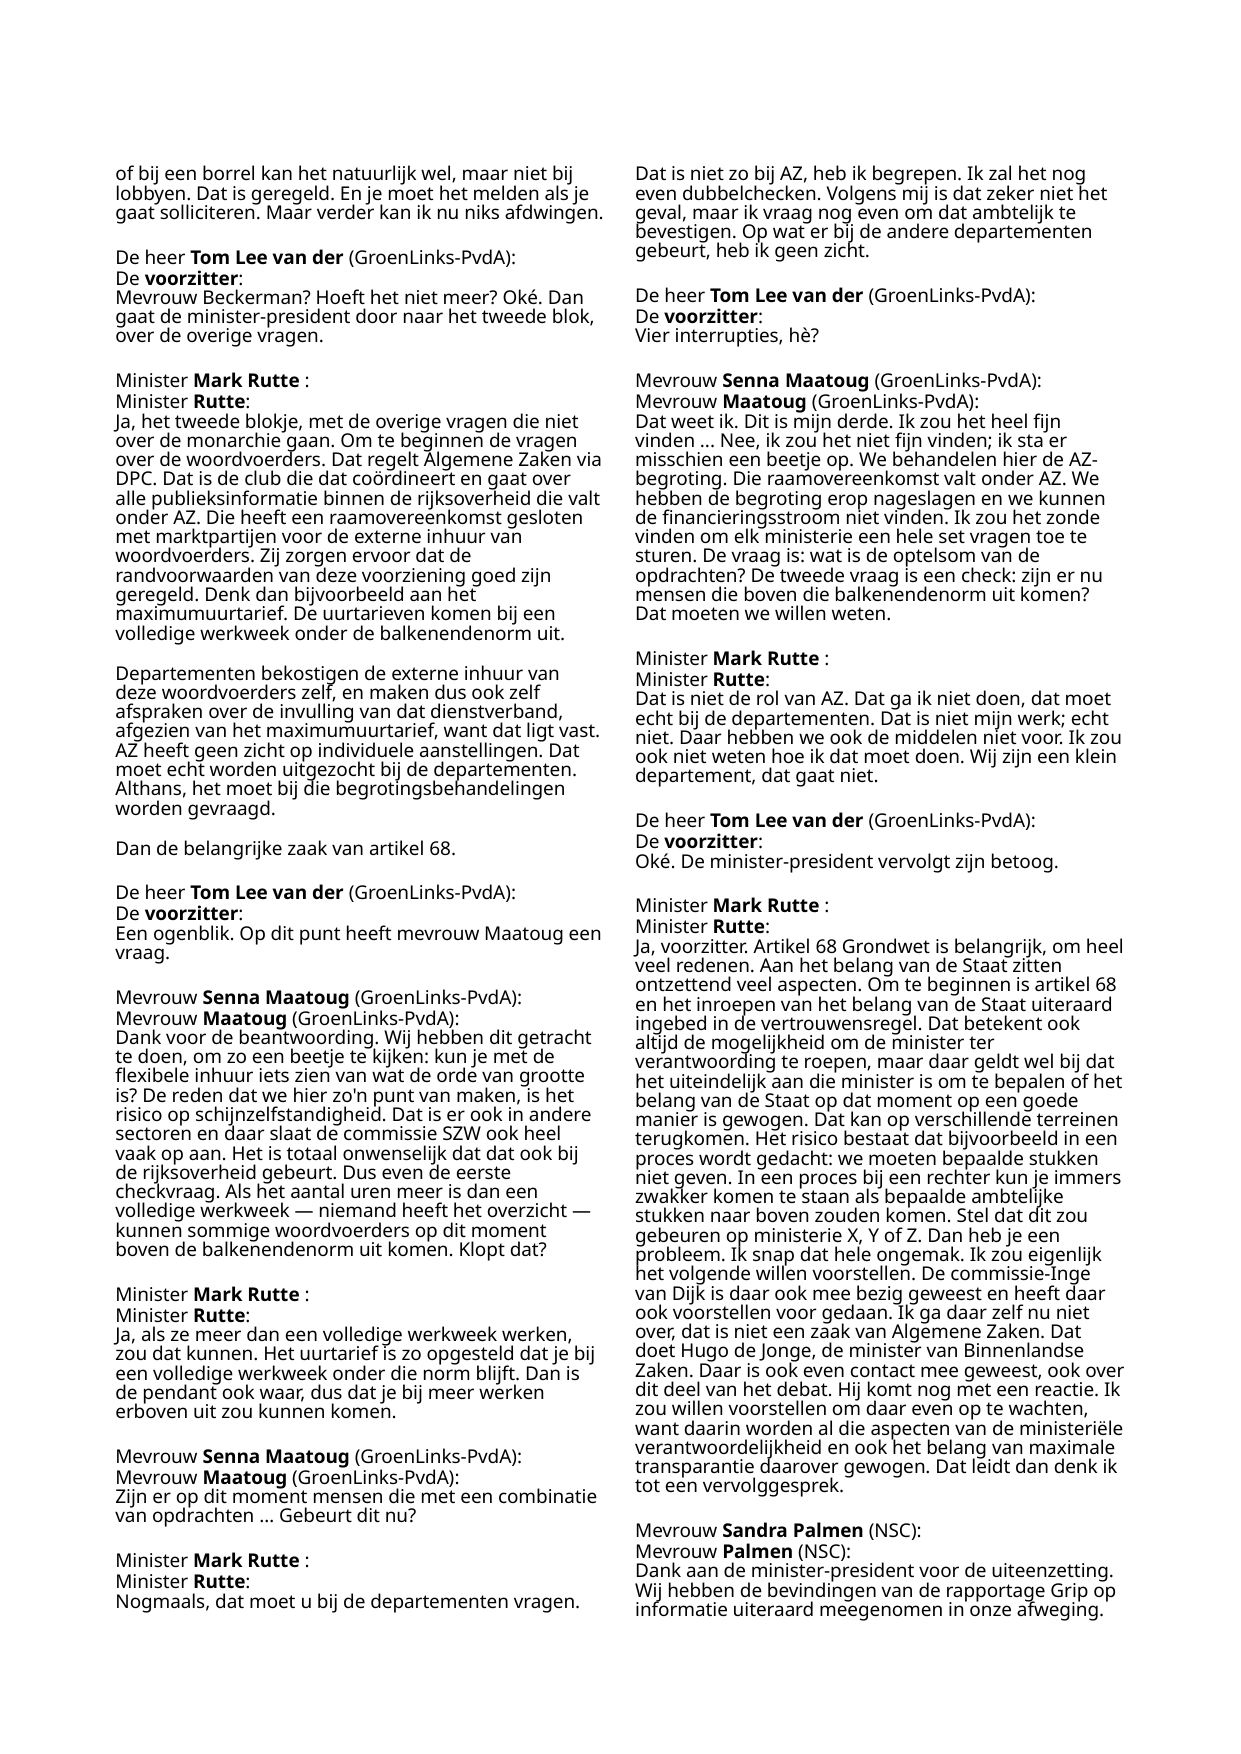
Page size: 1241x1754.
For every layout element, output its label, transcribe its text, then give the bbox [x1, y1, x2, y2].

text Nogmaals, dat moet u bij de departementen vragen. [115, 1593, 605, 1612]
text Minister Mark Rutte : [115, 1548, 605, 1573]
text Minister Rutte: [635, 671, 1125, 690]
text Mevrouw Maatoug (GroenLinks-PvdA): [115, 1010, 605, 1029]
text Vier interrupties, hè? [635, 327, 1125, 347]
text Mevrouw Maatoug (GroenLinks-PvdA): [115, 1469, 605, 1488]
text Mevrouw Palmen (NSC): [635, 1543, 1125, 1562]
text Minister Mark Rutte : [635, 893, 1125, 918]
text Zijn er op dit moment mensen die met een combinatie van opdrachten … Gebeurt dit nu? [115, 1488, 605, 1527]
text of bij een borrel kan het natuurlijk wel, maar niet bij lobbyen. Dat is geregeld. En je moet het melden als je gaat solliciteren. Maar verder kan ik nu niks afdwingen. [115, 165, 605, 223]
text De heer Tom Lee van der (GroenLinks-PvdA): [115, 244, 605, 270]
text Dan de belangrijke zaak van artikel 68. [115, 839, 605, 859]
text Minister Mark Rutte : [115, 368, 605, 393]
text De heer Tom Lee van der (GroenLinks-PvdA): [115, 879, 605, 905]
text Departementen bekostigen de externe inhuur van deze woordvoerders zelf, en maken dus ook zelf afspraken over de invulling van dat dienstverband, afgezien van het maximumuurtarief, want dat ligt vast. AZ heeft geen zicht op individuele aanstellingen. Dat moet echt worden uitgezocht bij de departementen. Althans, het moet bij die begrotingsbehandelingen worden gevraagd. [115, 664, 605, 819]
text Mevrouw Senna Maatoug (GroenLinks-PvdA): [115, 984, 605, 1010]
text Minister Mark Rutte : [635, 645, 1125, 671]
text Mevrouw Sandra Palmen (NSC): [635, 1517, 1125, 1543]
text Mevrouw Senna Maatoug (GroenLinks-PvdA): [115, 1443, 605, 1469]
text Mevrouw Maatoug (GroenLinks-PvdA): [635, 393, 1125, 413]
text Dank aan de minister-president voor de uiteenzetting. Wij hebben de bevindingen van de rapportage Grip op informatie uiteraard meegenomen in onze afweging. [635, 1562, 1125, 1620]
text De heer Tom Lee van der (GroenLinks-PvdA): [635, 282, 1125, 308]
text Dat is niet zo bij AZ, heb ik begrepen. Ik zal het nog even dubbelchecken. Volgens mij is dat zeker niet het geval, maar ik vraag nog even om dat ambtelijk te bevestigen. Op wat er bij de andere departementen gebeurt, heb ik geen zicht. [635, 165, 1125, 262]
text De voorzitter: [115, 270, 605, 289]
text Dat weet ik. Dit is mijn derde. Ik zou het heel fijn vinden ... Nee, ik zou het niet fijn vinden; ik sta er misschien een beetje op. We behandelen hier de AZ-begroting. Die raamovereenkomst valt onder AZ. We hebben de begroting erop nageslagen en we kunnen de financieringsstroom niet vinden. Ik zou het zonde vinden om elk ministerie een hele set vragen toe te sturen. De vraag is: wat is de optelsom van de opdrachten? De tweede vraag is een check: zijn er nu mensen die boven die balkenendenorm uit komen? Dat moeten we willen weten. [635, 413, 1125, 624]
text Ja, voorzitter. Artikel 68 Grondwet is belangrijk, om heel veel redenen. Aan het belang van de Staat zitten ontzettend veel aspecten. Om te beginnen is artikel 68 en het inroepen van het belang van de Staat uiteraard ingebed in de vertrouwensregel. Dat betekent ook altijd de mogelijkheid om de minister ter verantwoording te roepen, maar daar geldt wel bij dat het uiteindelijk aan die minister is om te bepalen of het belang van de Staat op dat moment op een goede manier is gewogen. Dat kan op verschillende terreinen terugkomen. Het risico bestaat dat bijvoorbeeld in een proces wordt gedacht: we moeten bepaalde stukken niet geven. In een proces bij een rechter kun je immers zwakker komen te staan als bepaalde ambtelijke stukken naar boven zouden komen. Stel dat dit zou gebeuren op ministerie X, Y of Z. Dan heb je een probleem. Ik snap dat hele ongemak. Ik zou eigenlijk het volgende willen voorstellen. De commissie-Inge van Dijk is daar ook mee bezig geweest en heeft daar ook voorstellen voor gedaan. Ik ga daar zelf nu niet over, dat is niet een zaak van Algemene Zaken. Dat doet Hugo de Jonge, de minister van Binnenlandse Zaken. Daar is ook even contact mee geweest, ook over dit deel van het debat. Hij komt nog met een reactie. Ik zou willen voorstellen om daar even op te wachten, want daarin worden al die aspecten van de ministeriële verantwoordelijkheid en ook het belang van maximale transparantie daarover gewogen. Dat leidt dan denk ik tot een vervolggesprek. [635, 938, 1125, 1497]
text Minister Rutte: [635, 918, 1125, 938]
text Ja, als ze meer dan een volledige werkweek werken, zou dat kunnen. Het uurtarief is zo opgesteld dat je bij een volledige werkweek onder die norm blijft. Dan is de pendant ook waar, dus dat je bij meer werken erboven uit zou kunnen komen. [115, 1326, 605, 1422]
text Minister Rutte: [115, 393, 605, 413]
text De voorzitter: [635, 833, 1125, 853]
text De heer Tom Lee van der (GroenLinks-PvdA): [635, 808, 1125, 833]
text Ja, het tweede blokje, met de overige vragen die niet over de monarchie gaan. Om te beginnen de vragen over de woordvoerders. Dat regelt Algemene Zaken via DPC. Dat is de club die dat coördineert en gaat over alle publieksinformatie binnen de rijksoverheid die valt onder AZ. Die heeft een raamovereenkomst gesloten met marktpartijen voor de externe inhuur van woordvoerders. Zij zorgen ervoor dat de randvoorwaarden van deze voorziening goed zijn geregeld. Denk dan bijvoorbeeld aan het maximumuurtarief. De uurtarieven komen bij een volledige werkweek onder de balkenendenorm uit. [115, 413, 605, 644]
text De voorzitter: [635, 308, 1125, 327]
text Mevrouw Beckerman? Hoeft het niet meer? Oké. Dan gaat de minister-president door naar het tweede blok, over de overige vragen. [115, 289, 605, 347]
text Minister Rutte: [115, 1307, 605, 1326]
text Een ogenblik. Op dit punt heeft mevrouw Maatoug een vraag. [115, 924, 605, 963]
text Minister Mark Rutte : [115, 1281, 605, 1307]
text Oké. De minister-president vervolgt zijn betoog. [635, 853, 1125, 872]
text Mevrouw Senna Maatoug (GroenLinks-PvdA): [635, 368, 1125, 393]
text Dat is niet de rol van AZ. Dat ga ik niet doen, dat moet echt bij de departementen. Dat is niet mijn werk; echt niet. Daar hebben we ook de middelen niet voor. Ik zou ook niet weten hoe ik dat moet doen. Wij zijn een klein departement, dat gaat niet. [635, 690, 1125, 787]
text Dank voor de beantwoording. Wij hebben dit getracht te doen, om zo een beetje te kijken: kun je met de flexibele inhuur iets zien van wat de orde van grootte is? De reden dat we hier zo'n punt van maken, is het risico op schijnzelfstandigheid. Dat is er ook in andere sectoren en daar slaat de commissie SZW ook heel vaak op aan. Het is totaal onwenselijk dat dat ook bij de rijksoverheid gebeurt. Dus even de eerste checkvraag. Als het aantal uren meer is dan een volledige werkweek — niemand heeft het overzicht — kunnen sommige woordvoerders op dit moment boven de balkenendenorm uit komen. Klopt dat? [115, 1029, 605, 1260]
text Minister Rutte: [115, 1573, 605, 1593]
text De voorzitter: [115, 905, 605, 924]
